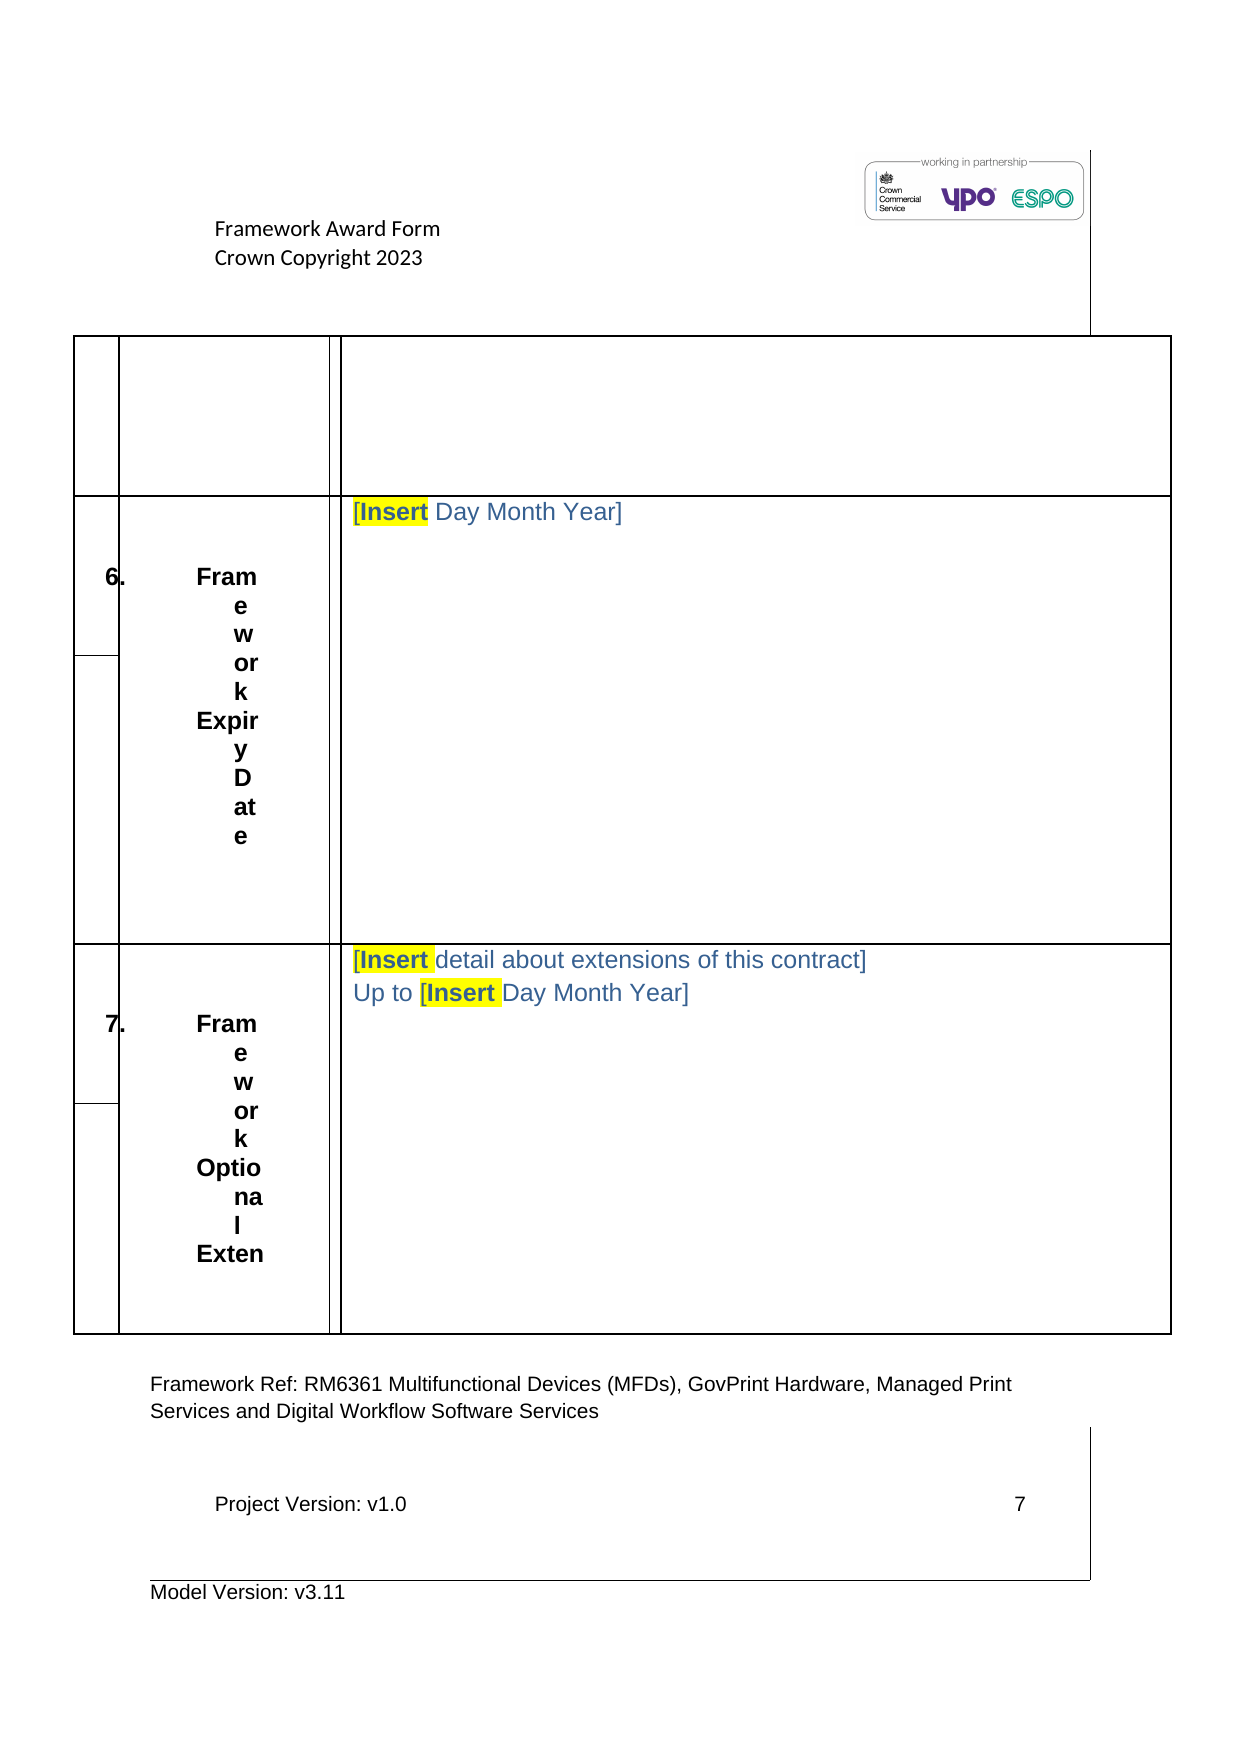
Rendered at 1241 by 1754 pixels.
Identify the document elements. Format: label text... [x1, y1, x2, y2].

table_cell [109, 570, 118, 577]
table_cell [342, 337, 1170, 495]
table_cell [75, 337, 118, 495]
table_cell [75, 497, 118, 655]
table_cell [Insert Day Month Year] [342, 497, 1170, 943]
table_cell [Insert detail about extensions of this contract] Up to [Insert Day Month Year] [342, 945, 1170, 1333]
table_cell Framework Start Date [330, 337, 340, 495]
table_cell [75, 656, 118, 943]
table_cell Framework Expiry Date [330, 497, 340, 943]
table_cell Framework Optional Extension Period [330, 945, 340, 1333]
table_cell Framework Optional Extension Period [120, 945, 329, 1333]
table_cell Framework Start Date [120, 337, 329, 495]
table_cell Framework Expiry Date [120, 497, 329, 943]
table_cell [75, 945, 118, 1103]
table_cell [75, 1104, 118, 1333]
